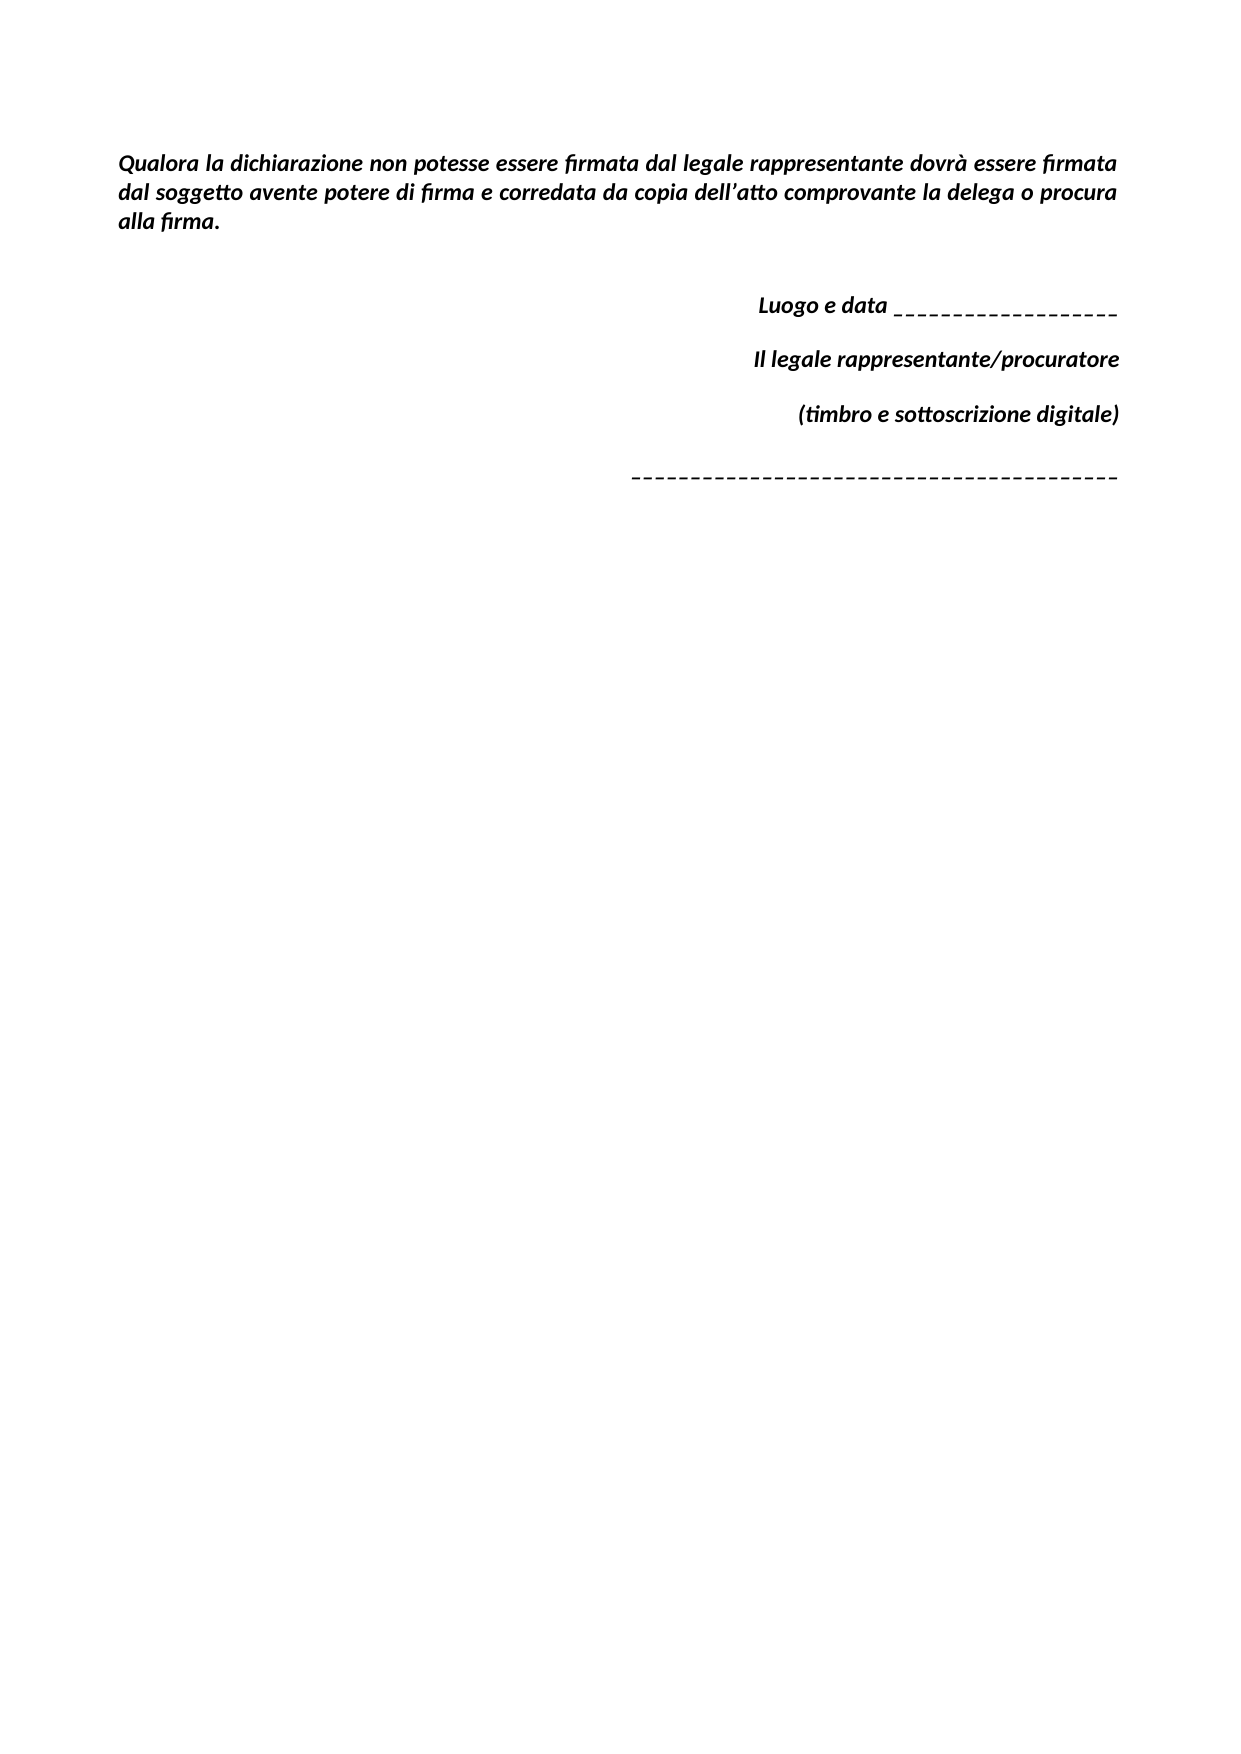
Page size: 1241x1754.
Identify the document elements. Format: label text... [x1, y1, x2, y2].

text _________________________________________ [118, 453, 1122, 483]
text Luogo e data ___________________ [118, 290, 1122, 319]
text Il legale rappresentante/procuratore [118, 344, 1122, 374]
text Qualora la dichiarazione non potesse essere firmata dal legale rappresentante dovrà essere firmata dal soggetto avente potere di firma e corredata da copia dell’atto comprovante la delega o procura alla firma. [118, 148, 1122, 235]
text (timbro e sottoscrizione digitale) [118, 399, 1122, 428]
